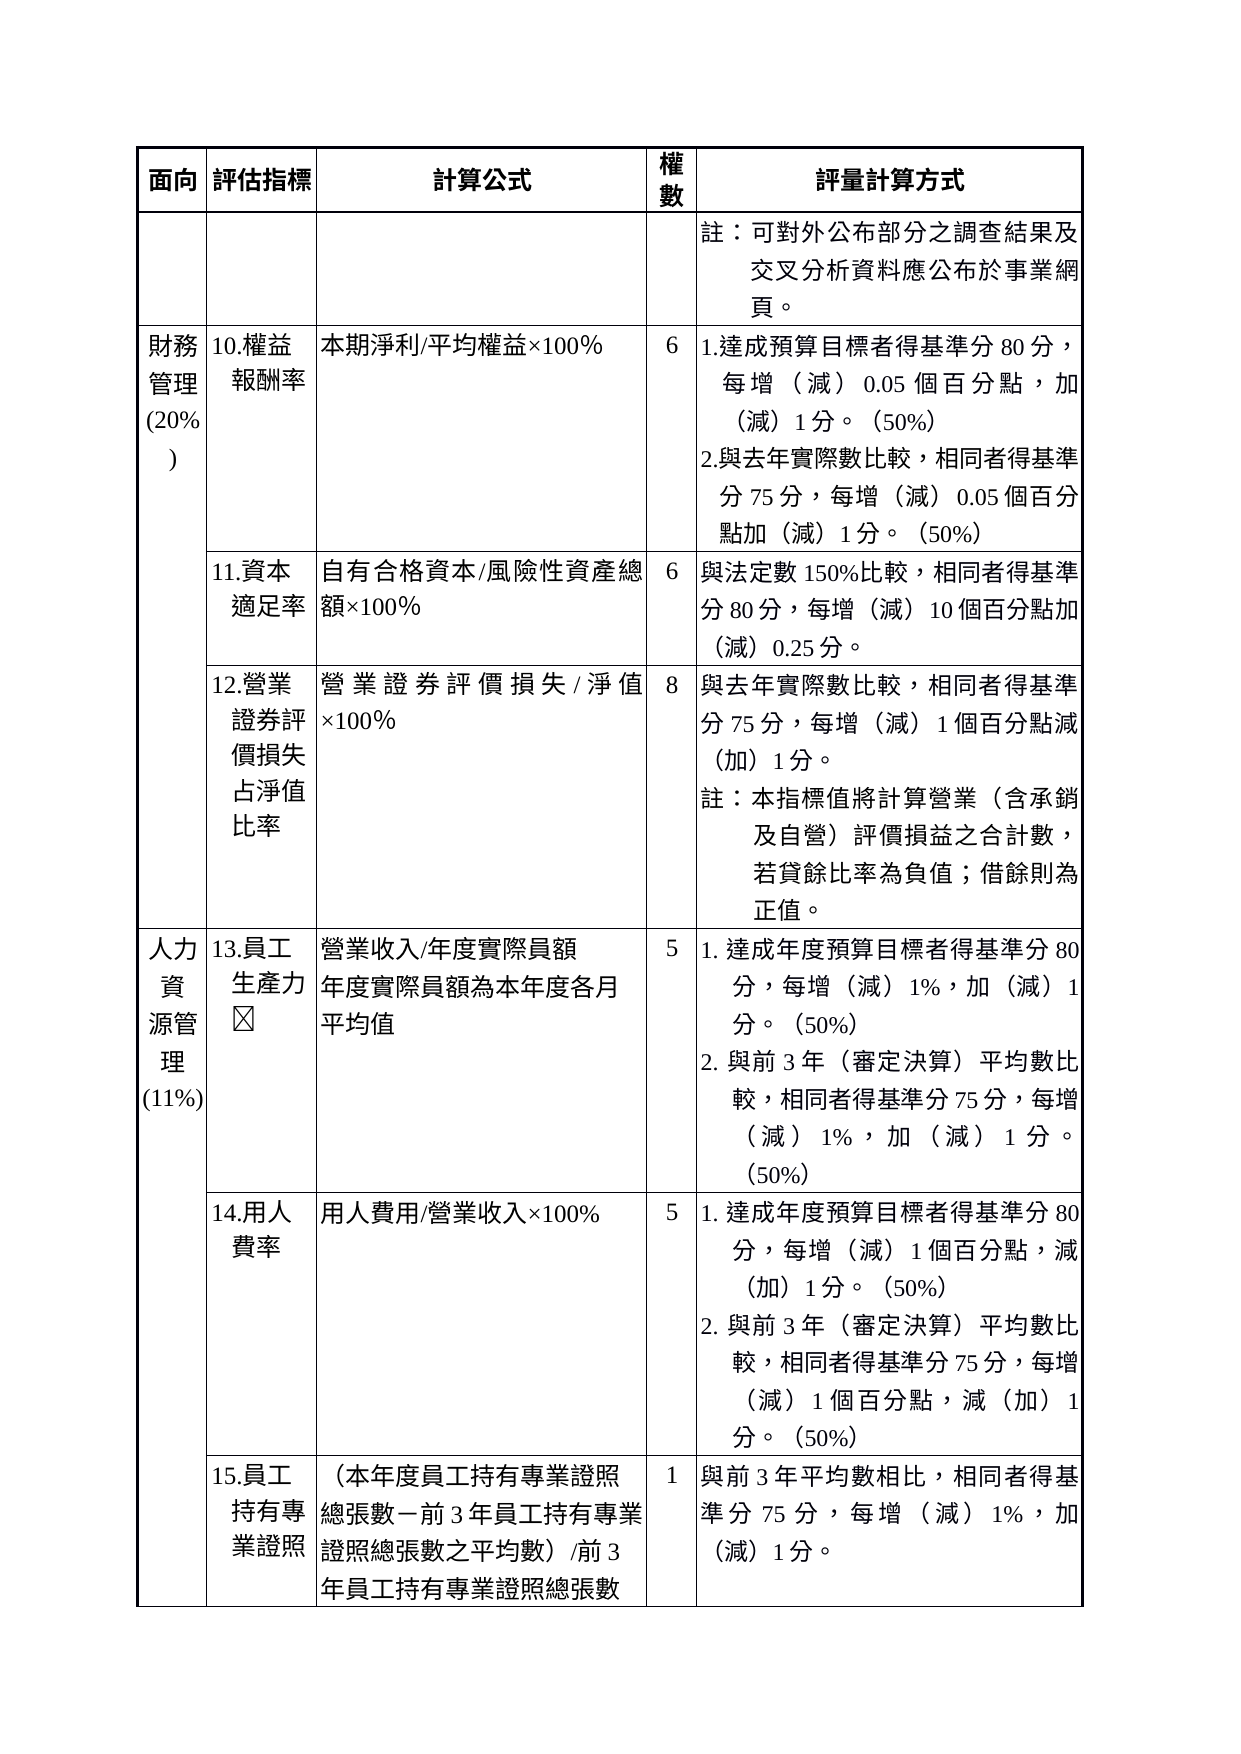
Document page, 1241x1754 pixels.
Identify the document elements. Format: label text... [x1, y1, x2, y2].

table_cell [317, 213, 646, 325]
table_cell [207, 213, 316, 325]
table_cell 5 [647, 929, 696, 1192]
table_cell 6 [647, 326, 696, 551]
table_cell 15.員工持有專業證照 [207, 1456, 316, 1606]
table_cell 財務 管理 (20%) [139, 326, 206, 928]
table_cell 用人費用/營業收入×100% [317, 1193, 646, 1455]
table_cell 1. 達成年度預算目標者得基準分80分，每增（減）1個百分點，減（加）1分。（50%） 2. 與前3年（審定決算）平均數比較，相同者得基準分75分，每增（減）1個百分點，減（加）1分。（50%） [697, 1193, 1081, 1455]
table_cell 與去年實際數比較，相同者得基準分75分，每增（減）1個百分點減（加）1分。 註：本指標值將計算營業（含承銷及自營）評價損益之合計數，若貸餘比率為負值；借餘則為正值。 [697, 666, 1081, 928]
table_cell 5 [647, 1193, 696, 1455]
table_cell 人力資 源管理 (11%) [139, 929, 206, 1606]
table_cell 自有合格資本/風險性資產總額×100％ [317, 552, 646, 664]
table_cell 與法定數150%比較，相同者得基準分80分，每增（減）10個百分點加（減）0.25分。 [697, 552, 1081, 664]
table_cell （本年度員工持有專業證照總張數－前3年員工持有專業證照總張數之平均數）/前3年員工持有專業證照總張數 [317, 1456, 646, 1606]
table_cell 1 [647, 1456, 696, 1606]
table_cell 11.資本適足率 [207, 552, 316, 664]
table_cell 13.員工生產力 [207, 929, 316, 1192]
table_cell 8 [647, 666, 696, 928]
table_cell [647, 213, 696, 325]
table_cell 6 [647, 552, 696, 664]
table_cell 14.用人費率 [207, 1193, 316, 1455]
table_cell 12.營業證券評價損失占淨值比率 [207, 666, 316, 928]
table_cell 1.達成預算目標者得基準分80分，每增（減）0.05個百分點，加（減）1分。（50%） 2.與去年實際數比較，相同者得基準分75分，每增（減）0.05個百分點加（減）1分。（50%） [697, 326, 1081, 551]
table_cell 營業證券評價損失/淨值×100％ [317, 666, 646, 928]
table_cell [139, 213, 206, 325]
table_header 計算公式 [317, 149, 646, 211]
table_cell 10.權益報酬率 [207, 326, 316, 551]
table_header 面向 [139, 149, 206, 211]
table_cell 1. 達成年度預算目標者得基準分80分，每增（減）1%，加（減）1分。（50%） 2. 與前3年（審定決算）平均數比較，相同者得基準分75分，每增（減）1%，加（減）1分。（50%） [697, 929, 1081, 1192]
table_header 評量計算方式 [697, 149, 1081, 211]
table_header 評估指標 [207, 149, 316, 211]
table_header 權數 [647, 149, 696, 211]
table_cell 本期淨利/平均權益×100％ [317, 326, 646, 551]
table_cell 註：可對外公布部分之調查結果及交叉分析資料應公布於事業網頁。 [697, 213, 1081, 325]
table_cell 營業收入/年度實際員額 年度實際員額為本年度各月平均值 [317, 929, 646, 1192]
table_cell 與前3年平均數相比，相同者得基準分75分，每增（減）1%，加（減）1分。 [697, 1456, 1081, 1606]
